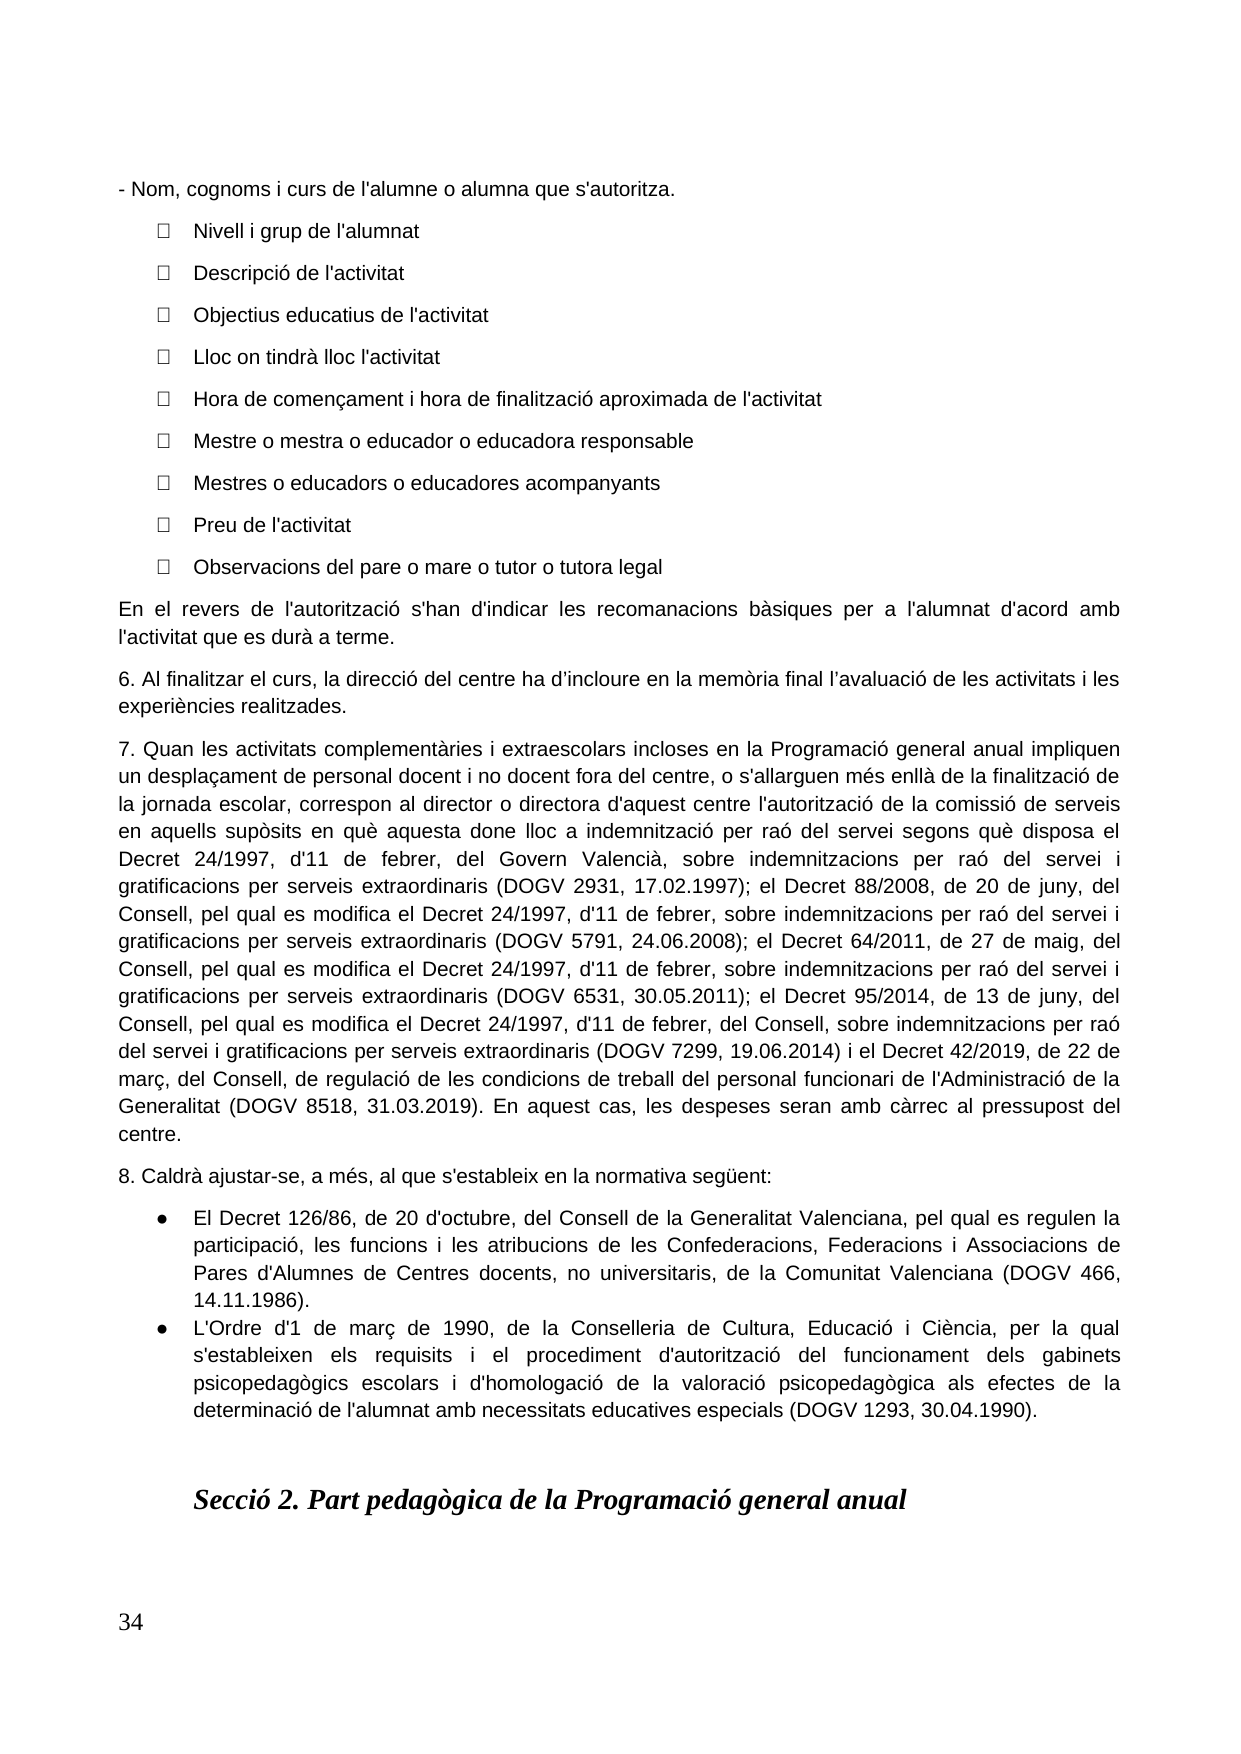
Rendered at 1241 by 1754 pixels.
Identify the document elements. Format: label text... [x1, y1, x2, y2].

text 6. Al finalitzar el curs, la direcció del centre ha d’incloure en la memòria final l’avaluació de les activitats i les experiències realitzades. [118, 667, 1122, 718]
text Secció 2. Part pedagògica de la Programació general anual [193, 1482, 1122, 1516]
list Hora de començament i hora de finalització aproximada de l'activitat [156, 387, 1122, 411]
list Preu de l'activitat [156, 513, 1122, 537]
list Descripció de l'activitat [156, 261, 1122, 284]
list Mestre o mestra o educador o educadora responsable [156, 429, 1122, 453]
list L'Ordre d'1 de març de 1990, de la Conselleria de Cultura, Educació i Ciència, per la qual s'estableixen els requisits i el procediment d'autorització del funcionament dels gabinets psicopedagògics escolars i d'homologació de la valoració psicopedagògica als efectes de la determinació de l'alumnat amb necessitats educatives especials (DOGV 1293, 30.04.1990). [156, 1316, 1122, 1422]
text En el revers de l'autorització s'han d'indicar les recomanacions bàsiques per a l'alumnat d'acord amb l'activitat que es durà a terme. [118, 597, 1122, 649]
list Objectius educatius de l'activitat [156, 303, 1122, 327]
list El Decret 126/86, de 20 d'octubre, del Consell de la Generalitat Valenciana, pel qual es regulen la participació, les funcions i les atribucions de les Confederacions, Federacions i Associacions de Pares d'Alumnes de Centres docents, no universitaris, de la Comunitat Valenciana (DOGV 466, 14.11.1986). [156, 1206, 1122, 1312]
text - Nom, cognoms i curs de l'alumne o alumna que s'autoritza. [118, 176, 1122, 200]
list Mestres o educadors o educadores acompanyants [156, 471, 1122, 495]
text 8. Caldrà ajustar-se, a més, al que s'estableix en la normativa següent: [118, 1163, 1122, 1187]
text 7. Quan les activitats complementàries i extraescolars incloses en la Programació general anual impliquen un desplaçament de personal docent i no docent fora del centre, o s'allarguen més enllà de la finalització de la jornada escolar, correspon al director o directora d'aquest centre l'autorització de la comissió de serveis en aquells supòsits en què aquesta done lloc a indemnització per raó del servei segons què disposa el Decret 24/1997, d'11 de febrer, del Govern Valencià, sobre indemnitzacions per raó del servei i gratificacions per serveis extraordinaris (DOGV 2931, 17.02.1997); el Decret 88/2008, de 20 de juny, del Consell, pel qual es modifica el Decret 24/1997, d'11 de febrer, sobre indemnitzacions per raó del servei i gratificacions per serveis extraordinaris (DOGV 5791, 24.06.2008); el Decret 64/2011, de 27 de maig, del Consell, pel qual es modifica el Decret 24/1997, d'11 de febrer, sobre indemnitzacions per raó del servei i gratificacions per serveis extraordinaris (DOGV 6531, 30.05.2011); el Decret 95/2014, de 13 de juny, del Consell, pel qual es modifica el Decret 24/1997, d'11 de febrer, del Consell, sobre indemnitzacions per raó del servei i gratificacions per serveis extraordinaris (DOGV 7299, 19.06.2014) i el Decret 42/2019, de 22 de març, del Consell, de regulació de les condicions de treball del personal funcionari de l'Administració de la Generalitat (DOGV 8518, 31.03.2019). En aquest cas, les despeses seran amb càrrec al pressupost del centre. [118, 736, 1122, 1145]
list Nivell i grup de l'alumnat [156, 218, 1122, 242]
list Observacions del pare o mare o tutor o tutora legal [156, 555, 1122, 579]
list Lloc on tindrà lloc l'activitat [156, 345, 1122, 369]
